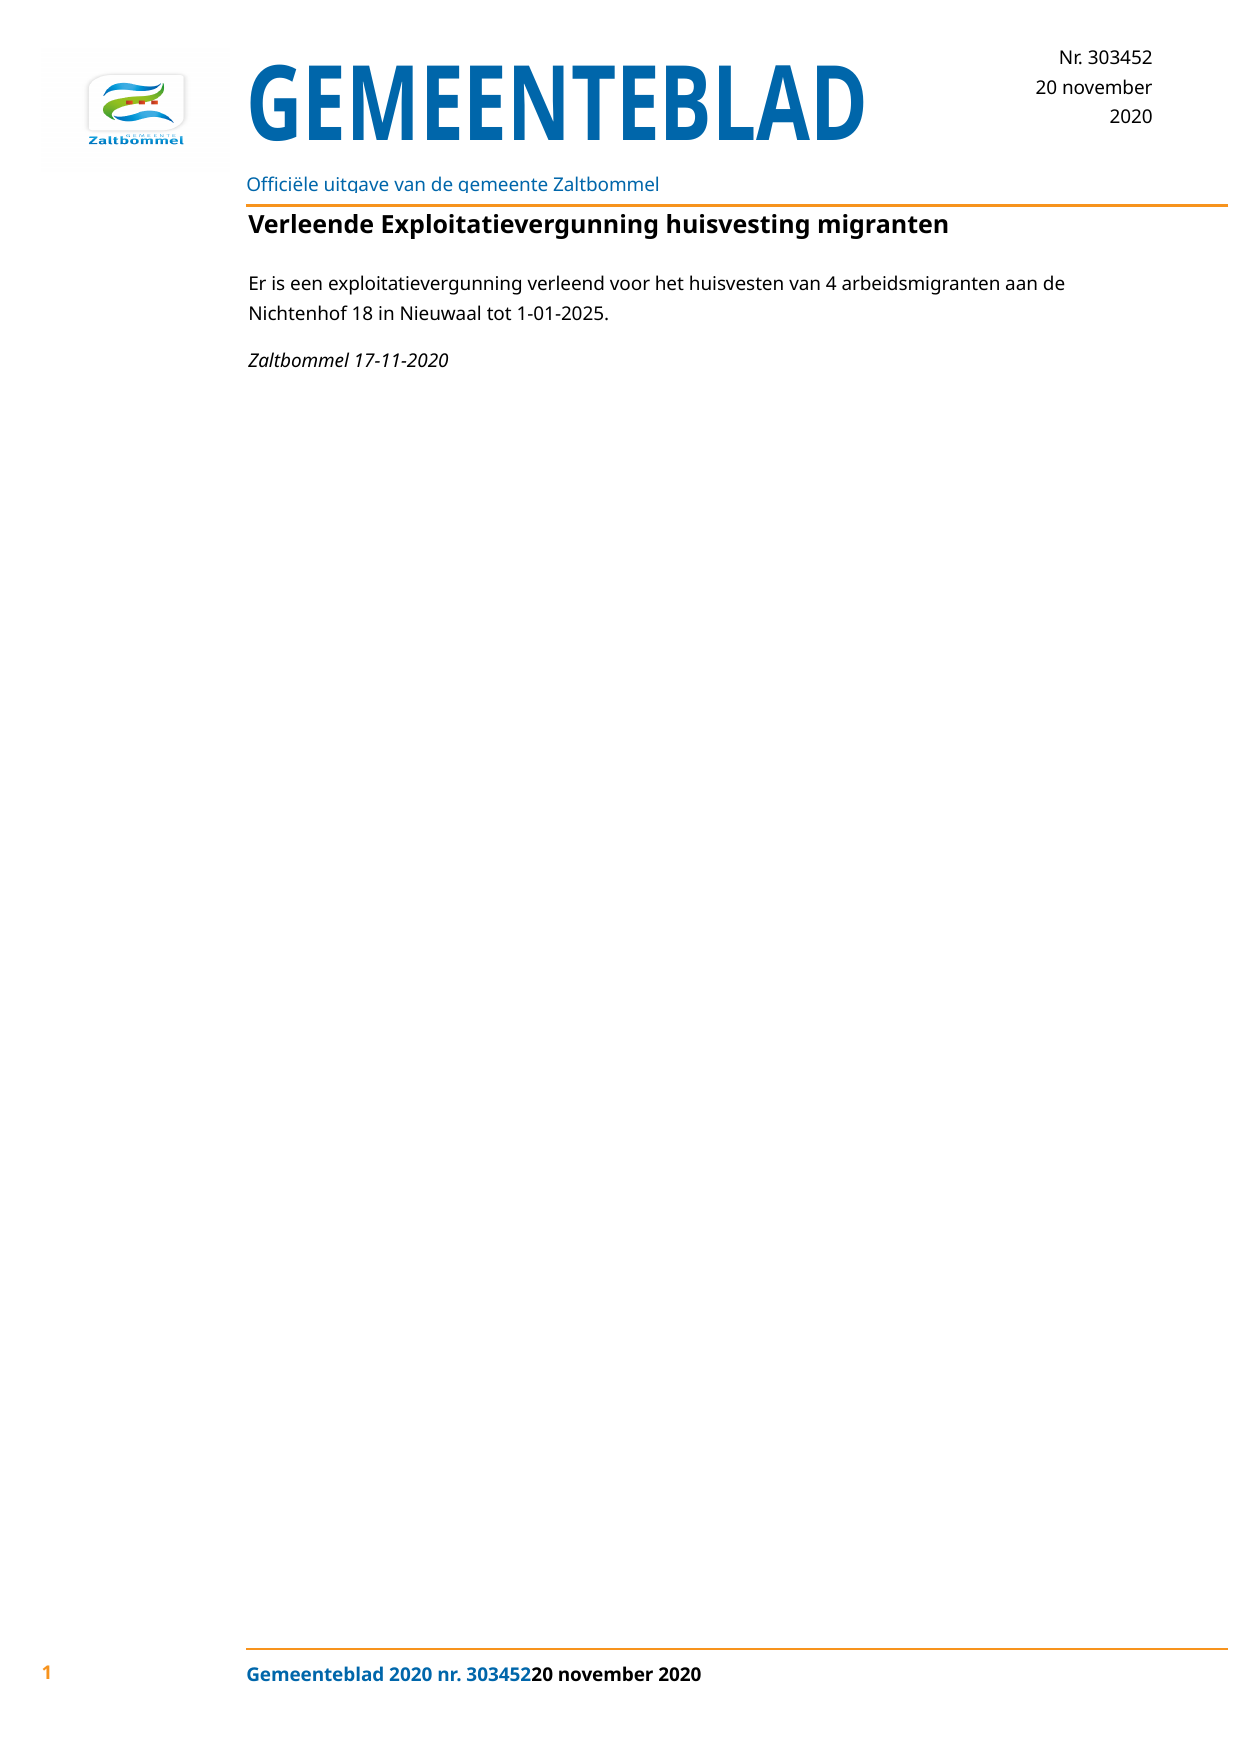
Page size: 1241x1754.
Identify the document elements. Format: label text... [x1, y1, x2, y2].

text Zaltbommel 17-11-2020 [248, 348, 1152, 373]
text Verleende Exploitatievergunning huisvesting migranten [248, 207, 1152, 241]
picture [41, 47, 231, 172]
text Er is een exploitatievergunning verleend voor het huisvesten van 4 arbeidsmigranten aan de Nichtenhof 18 in Nieuwaal tot 1-01-2025. [248, 270, 1152, 326]
